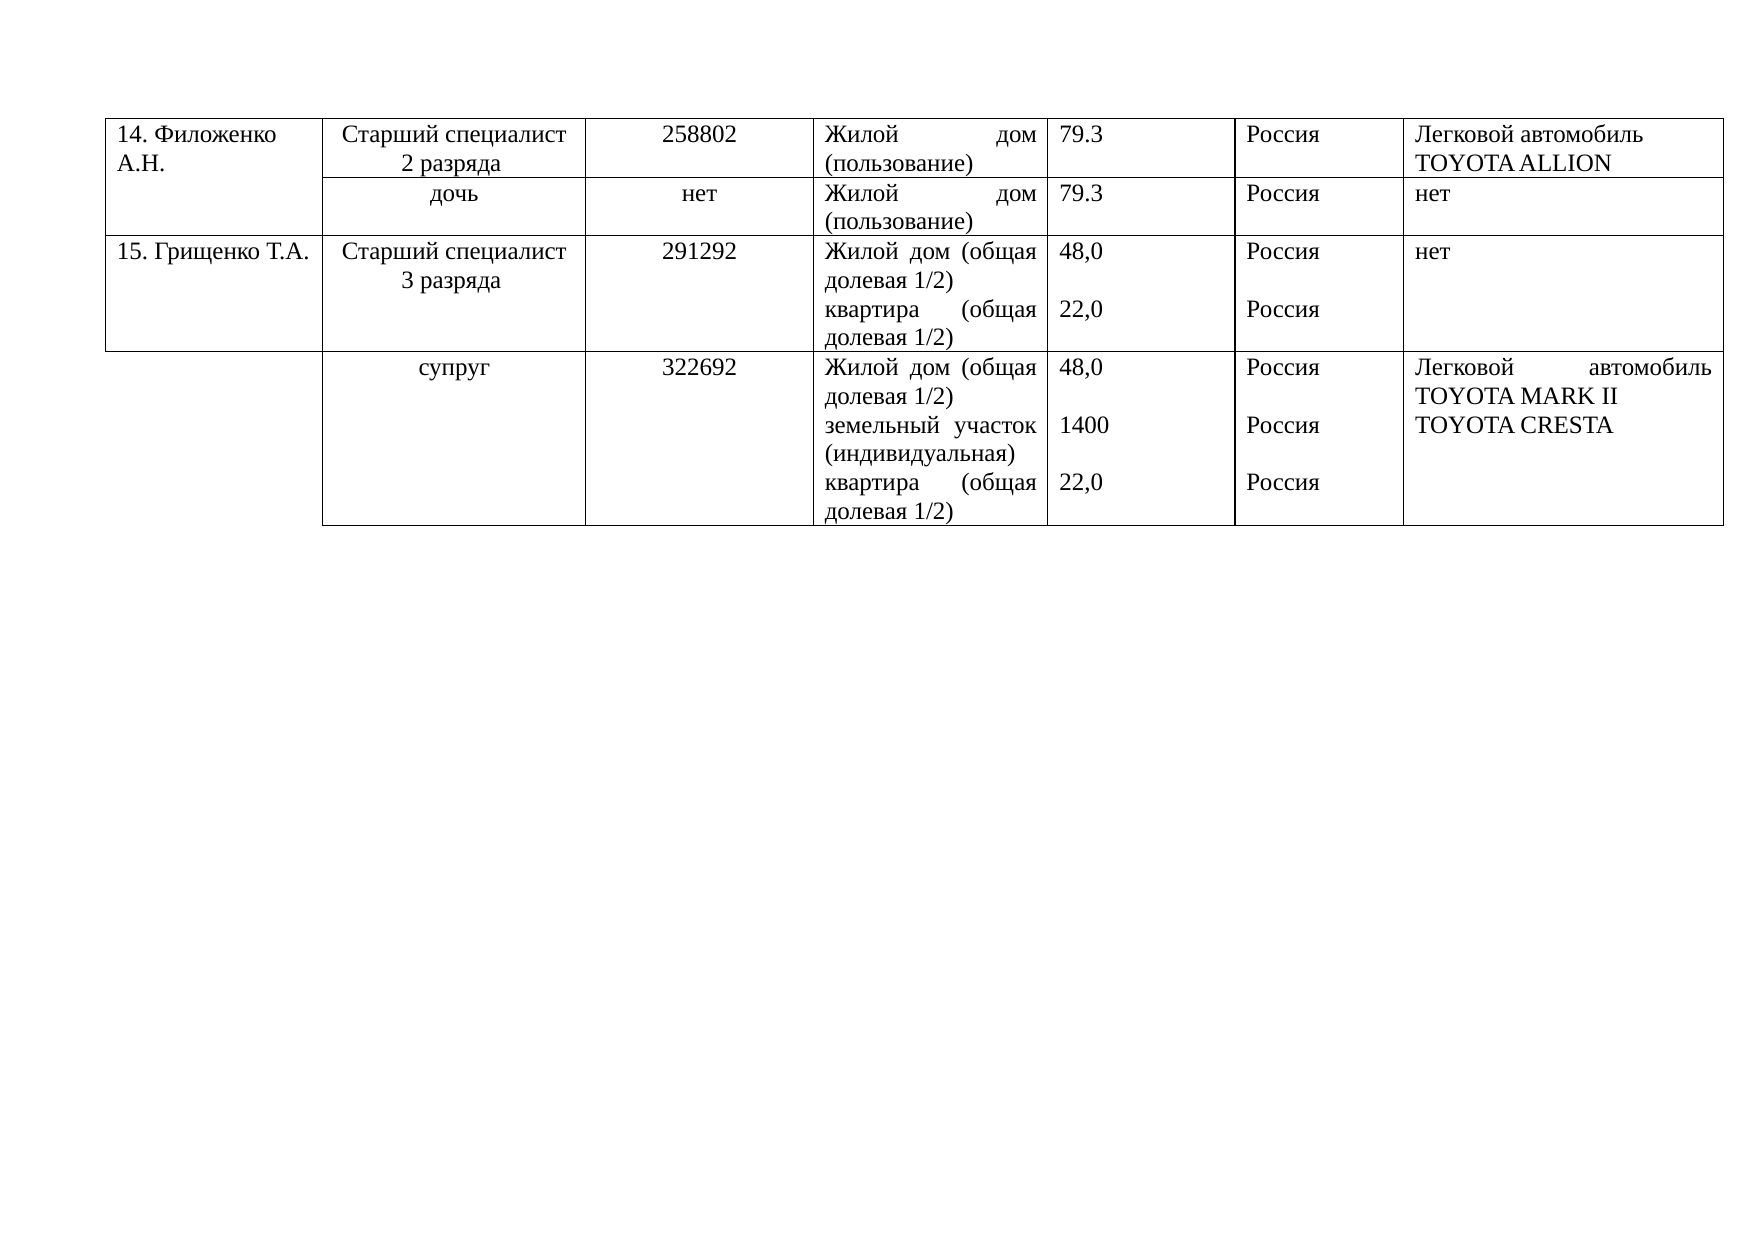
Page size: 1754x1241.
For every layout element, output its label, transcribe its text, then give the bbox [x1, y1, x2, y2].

table_cell нет [586, 178, 813, 235]
table_cell 322692 [586, 352, 813, 525]
table_cell Жилой дом (пользование) [814, 119, 1047, 177]
table_cell 48,0 22,0 [1048, 236, 1234, 351]
table_cell нет [1404, 178, 1723, 235]
table_cell Старший специалист 2 разряда [323, 119, 585, 177]
table_cell 79,3 [1048, 178, 1234, 235]
table_cell нет [1404, 236, 1723, 351]
table_cell 291292 [586, 236, 813, 351]
table_cell Россия [1236, 119, 1403, 177]
table_cell Жилой дом (общая долевая 1/2) земельный участок (индивидуальная) квартира (общая долевая 1/2) [814, 352, 1047, 525]
table_cell Легковой автомобиль TOYOTA MARK II TOYOTA CRESTA [1404, 352, 1723, 525]
table_cell 258802 [586, 119, 813, 177]
table_cell дочь [323, 178, 585, 235]
table_cell Легковой автомобиль TOYOTA ALLION [1404, 119, 1723, 177]
table_cell 48,0 1400 22,0 [1048, 352, 1234, 525]
table_cell 15. Грищенко Т.А. [106, 236, 322, 351]
table_cell 14. Филоженко А.Н. [106, 119, 322, 235]
table_cell Россия Россия Россия [1236, 352, 1403, 525]
table_cell Старший специалист 3 разряда [323, 236, 585, 351]
table_cell Россия Россия [1236, 236, 1403, 351]
table_cell Россия [1236, 178, 1403, 235]
table_cell супруг [323, 352, 585, 525]
table_cell 79,3 [1048, 119, 1234, 177]
table_cell Жилой дом (пользование) [814, 178, 1047, 235]
table_cell Жилой дом (общая долевая 1/2) квартира (общая долевая 1/2) [814, 236, 1047, 351]
